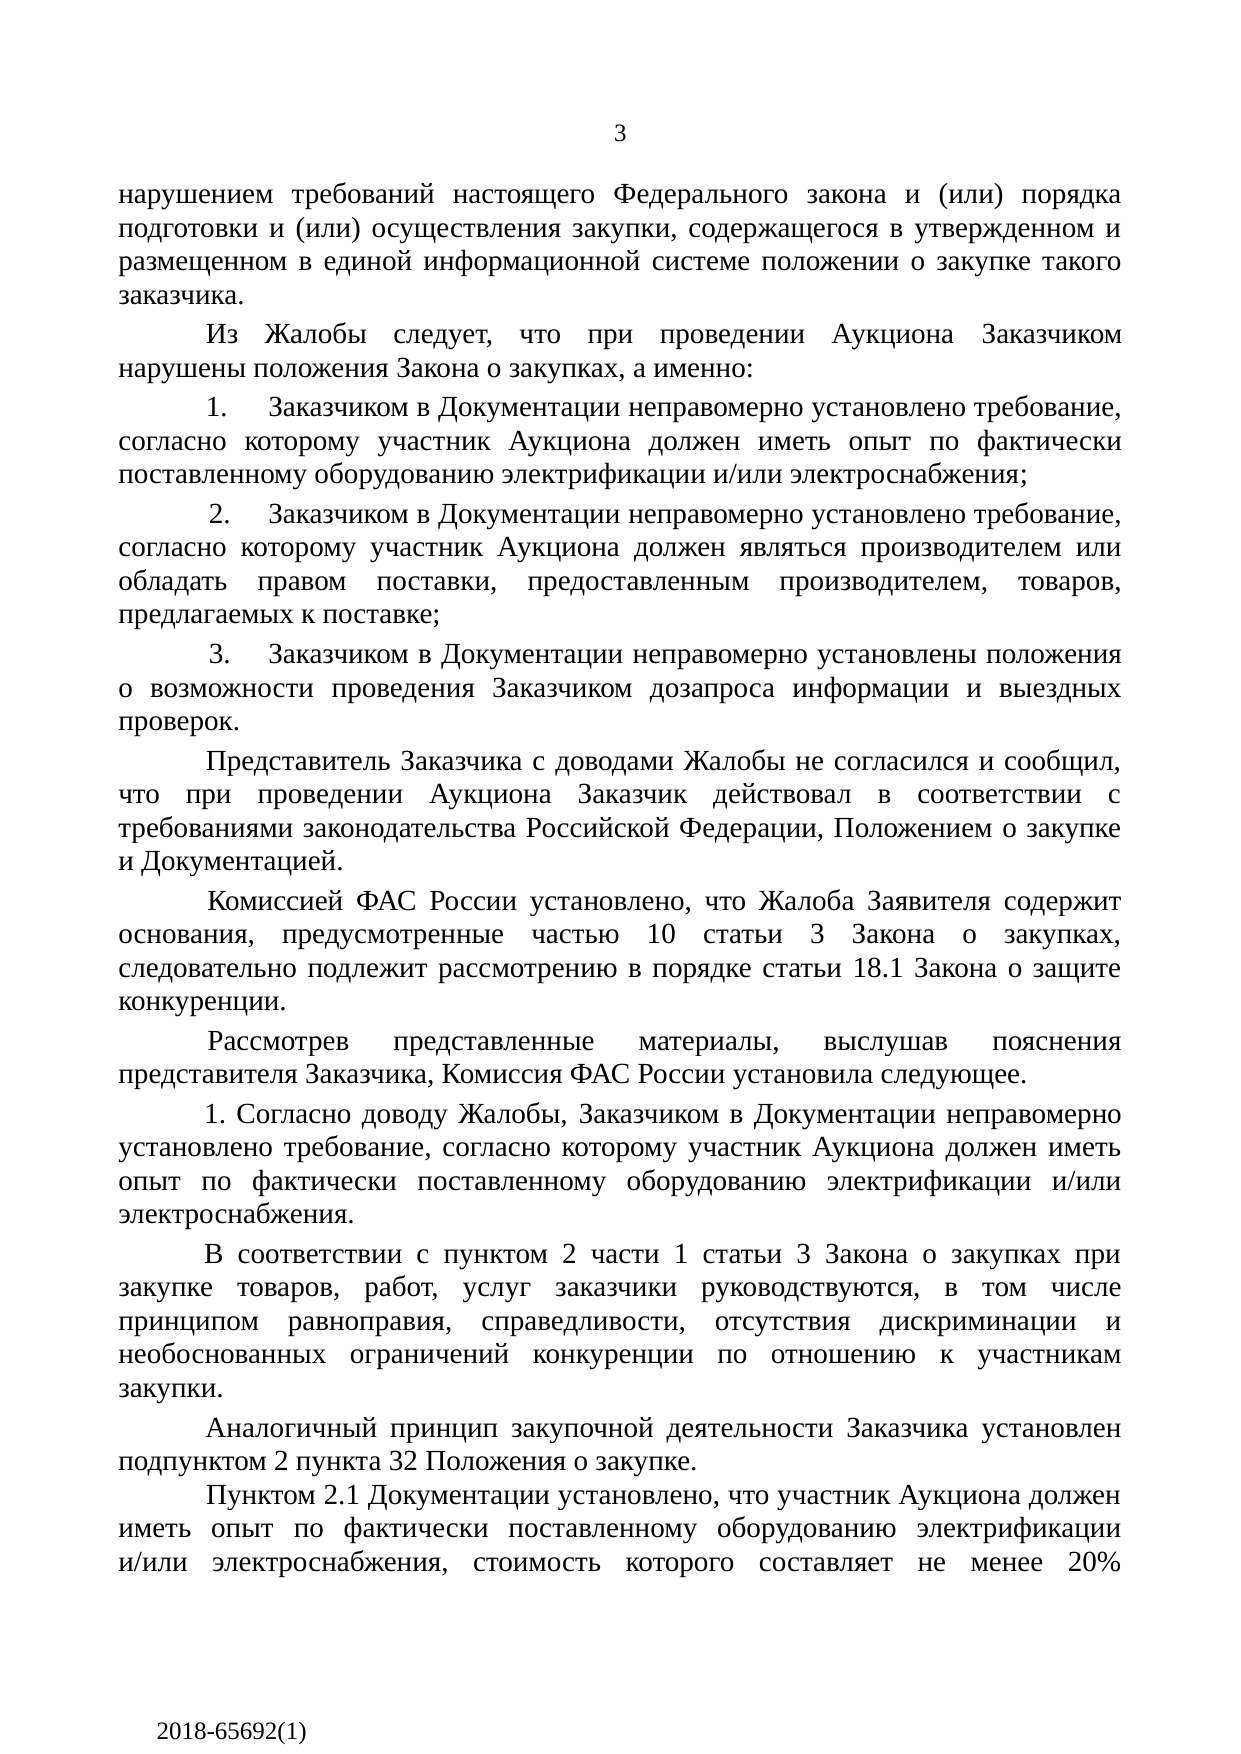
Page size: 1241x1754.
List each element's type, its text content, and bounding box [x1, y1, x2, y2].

text Аналогичный принцип закупочной деятельности Заказчика установлен подпунктом 2 пункта 32 Положения о закупке. [118, 1410, 1122, 1477]
text Комиссией ФАС России установлено, что Жалоба Заявителя содержит основания, предусмотренные частью 10 статьи 3 Закона о закупках, следовательно подлежит рассмотрению в порядке статьи 18.1 Закона о защите конкуренции. [118, 883, 1122, 1017]
text Пунктом 2.1 Документации установлено, что участник Аукциона должен иметь опыт по фактически поставленному оборудованию электрификации и/или электроснабжения, стоимость которого составляет не менее 20% [118, 1477, 1122, 1577]
list Заказчиком в Документации неправомерно установлено требование, согласно которому участник Аукциона должен иметь опыт по фактически поставленному оборудованию электрификации и/или электроснабжения; [118, 389, 1122, 490]
text Из Жалобы следует, что при проведении Аукциона Заказчиком нарушены положения Закона о закупках, а именно: [118, 316, 1122, 383]
list Заказчиком в Документации неправомерно установлены положения о возможности проведения Заказчиком дозапроса информации и выездных проверок. [118, 636, 1122, 737]
text В соответствии с пунктом 2 части 1 статьи 3 Закона о закупках при закупке товаров, работ, услуг заказчики руководствуются, в том числе принципом равноправия, справедливости, отсутствия дискриминации и необоснованных ограничений конкуренции по отношению к участникам закупки. [118, 1236, 1122, 1404]
text Представитель Заказчика с доводами Жалобы не согласился и сообщил, что при проведении Аукциона Заказчик действовал в соответствии с требованиями законодательства Российской Федерации, Положением о закупке и Документацией. [118, 743, 1122, 877]
list Заказчиком в Документации неправомерно установлено требование, согласно которому участник Аукциона должен являться производителем или обладать правом поставки, предоставленным производителем, товаров, предлагаемых к поставке; [118, 496, 1122, 630]
text 1. Согласно доводу Жалобы, Заказчиком в Документации неправомерно установлено требование, согласно которому участник Аукциона должен иметь опыт по фактически поставленному оборудованию электрификации и/или электроснабжения. [118, 1096, 1122, 1230]
text нарушением требований настоящего Федерального закона и (или) порядка подготовки и (или) осуществления закупки, содержащегося в утвержденном и размещенном в единой информационной системе положении о закупке такого заказчика. [118, 176, 1122, 311]
text Рассмотрев представленные материалы, выслушав пояснения представителя Заказчика, Комиссия ФАС России установила следующее. [118, 1023, 1122, 1090]
